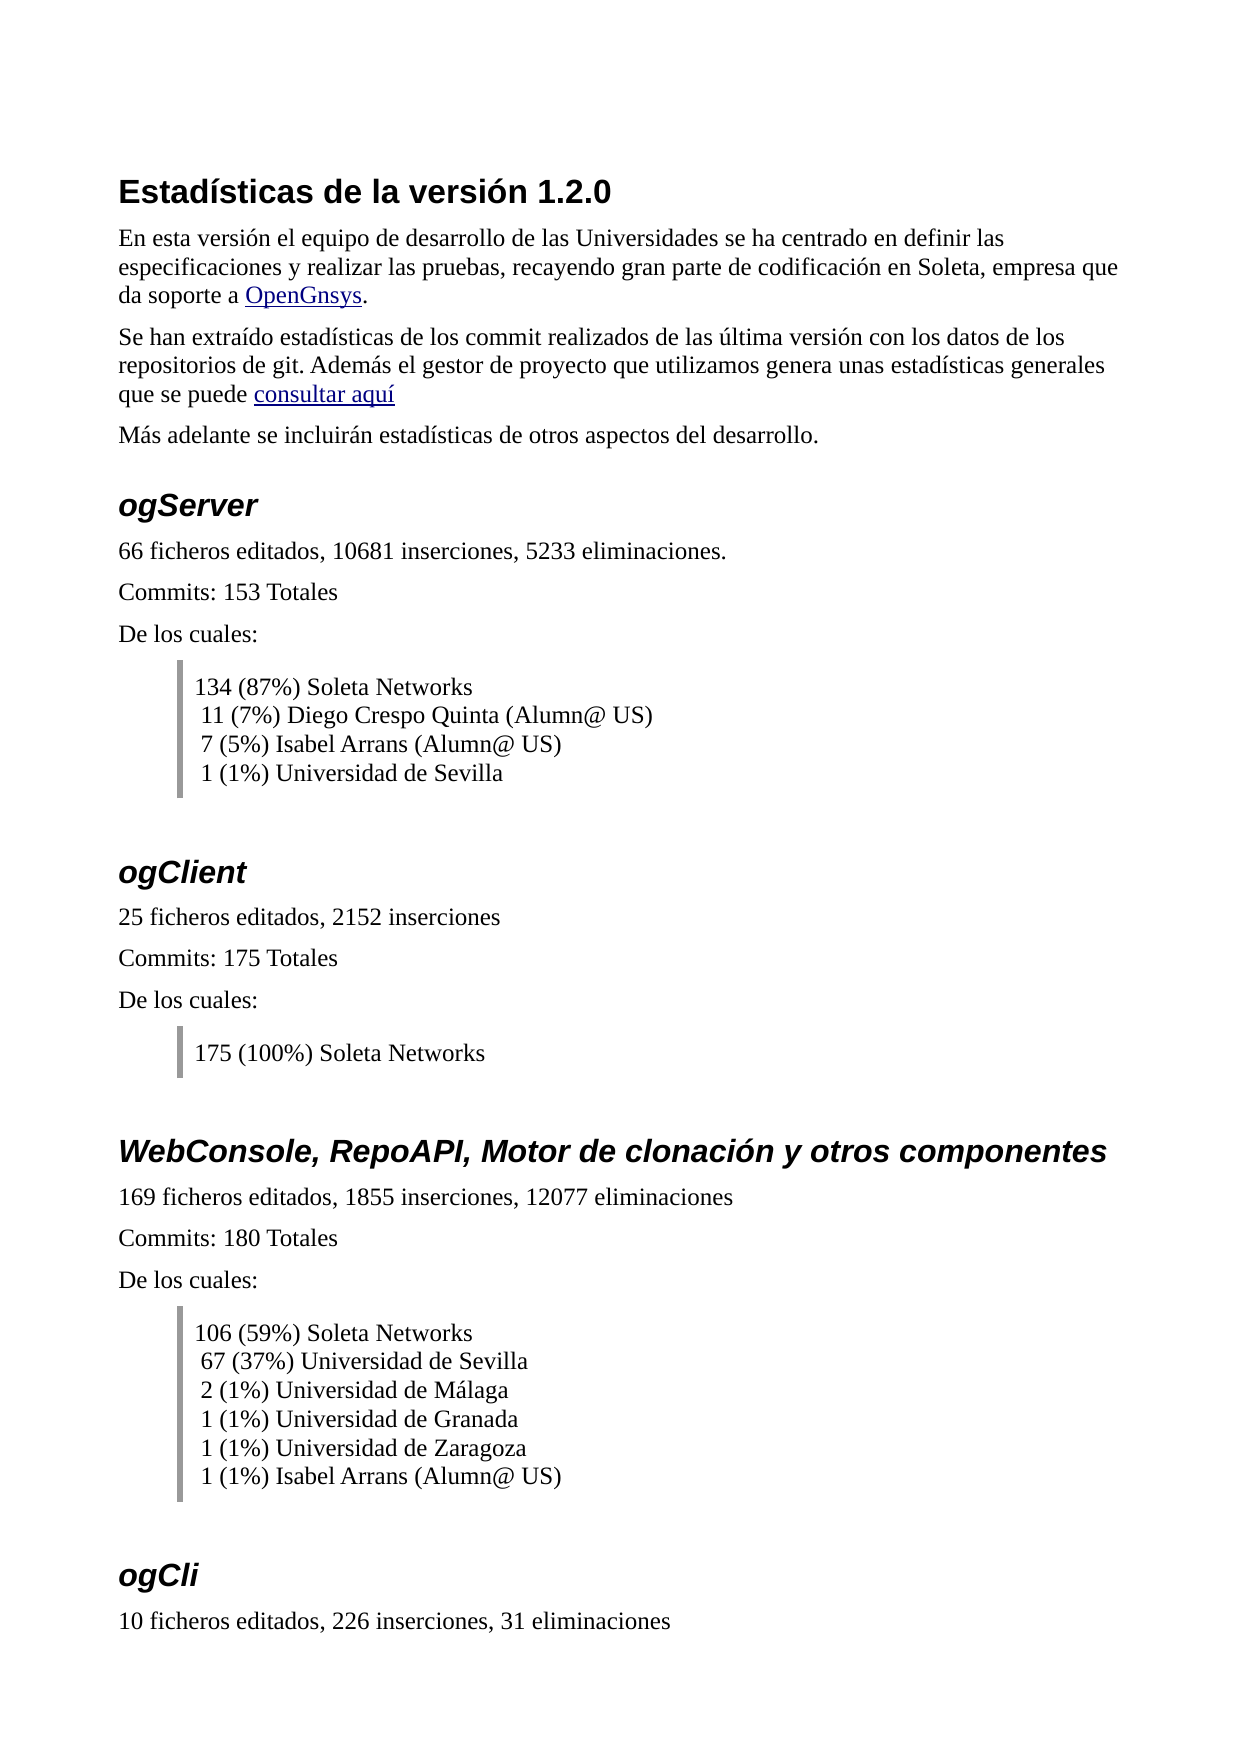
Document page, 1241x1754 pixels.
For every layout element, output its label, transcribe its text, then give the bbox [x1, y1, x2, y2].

text En esta versión el equipo de desarrollo de las Universidades se ha centrado en definir las especificaciones y realizar las pruebas, recayendo gran parte de codificación en Soleta, empresa que da soporte a OpenGnsys. [118, 223, 1122, 309]
subtitle WebConsole, RepoAPI, Motor de clonación y otros componentes [118, 1133, 1122, 1170]
text 25 ficheros editados, 2152 inserciones [118, 902, 1122, 931]
text Commits: 175 Totales [118, 943, 1122, 972]
text De los cuales: [118, 985, 1122, 1013]
subtitle Estadísticas de la versión 1.2.0 [118, 172, 1122, 211]
text 10 ficheros editados, 226 inserciones, 31 eliminaciones [118, 1606, 1122, 1634]
text Se han extraído estadísticas de los commit realizados de las última versión con los datos de los repositorios de git. Además el gestor de proyecto que utilizamos genera unas estadísticas generales que se puede consultar aquí [118, 322, 1122, 408]
text 175 (100%) Soleta Networks [183, 1026, 1063, 1078]
text 169 ficheros editados, 1855 inserciones, 12077 eliminaciones [118, 1182, 1122, 1211]
text 106 (59%) Soleta Networks 67 (37%) Universidad de Sevilla 2 (1%) Universidad de Málaga 1 (1%) Universidad de Granada 1 (1%) Universidad de Zaragoza 1 (1%) Isabel Arrans (Alumn@ US) [183, 1306, 1063, 1502]
text 66 ficheros editados, 10681 inserciones, 5233 eliminaciones. [118, 536, 1122, 565]
text De los cuales: [118, 1265, 1122, 1293]
text Commits: 180 Totales [118, 1223, 1122, 1252]
text Commits: 153 Totales [118, 577, 1122, 606]
subtitle ogServer [118, 487, 1122, 524]
subtitle ogClient [118, 853, 1122, 890]
subtitle ogCli [118, 1556, 1122, 1593]
text De los cuales: [118, 619, 1122, 647]
text Más adelante se incluirán estadísticas de otros aspectos del desarrollo. [118, 421, 1122, 449]
text 134 (87%) Soleta Networks 11 (7%) Diego Crespo Quinta (Alumn@ US) 7 (5%) Isabel Arrans (Alumn@ US) 1 (1%) Universidad de Sevilla [183, 660, 1063, 798]
